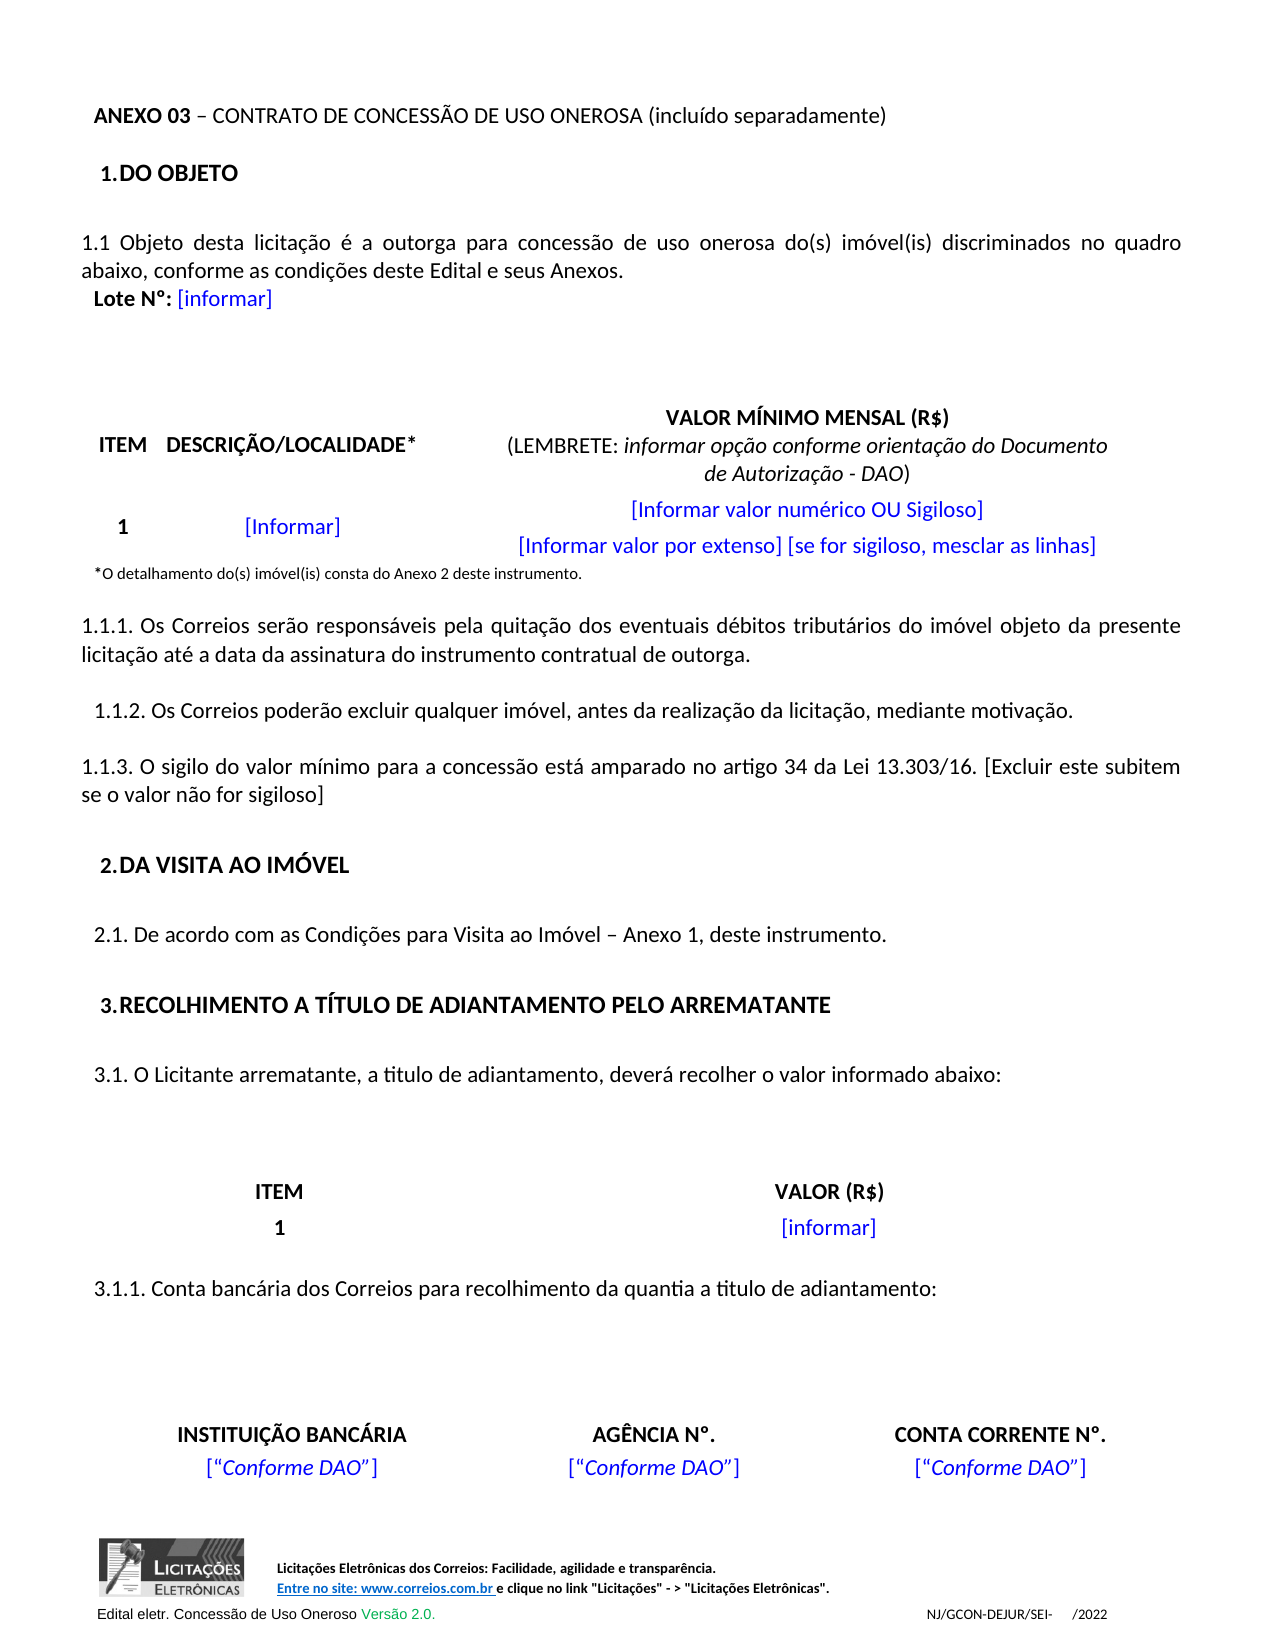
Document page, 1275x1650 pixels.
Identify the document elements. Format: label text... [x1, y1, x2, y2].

text 2.1. De acordo com as Condições para Visita ao Imóvel – Anexo 1, deste instrumento. [94, 920, 1194, 948]
table_header AGÊNCIA Nº. [488, 1424, 817, 1454]
text *O detalhamento do(s) imóvel(is) consta do Anexo 2 deste instrumento. [94, 563, 1194, 584]
text (LEMBRETE: informar opção conforme orientação do Documento de Autorização - DAO) [494, 431, 1121, 487]
text 1 [informar] [273, 1213, 1194, 1241]
subtitle ITEM DESCRIÇÃO/LOCALIDADE* [98, 430, 422, 458]
table_cell [“Conforme DAO”] [174, 1454, 488, 1483]
table_cell [“Conforme DAO”] [817, 1454, 1109, 1483]
subtitle VALOR MÍNIMO MENSAL (R$) [494, 403, 1121, 431]
list Os Correios serão responsáveis pela quitação dos eventuais débitos tributários do imóvel objeto da presente licitação até a data da assinatura do instrumento contratual de outorga. [81, 612, 1181, 668]
text Lote Nº: [informar] [94, 284, 1194, 313]
text [Informar valor numérico OU Sigiloso] [494, 495, 1121, 523]
list O Licitante arrematante, a titulo de adiantamento, deverá recolher o valor informado abaixo: [94, 1060, 1194, 1088]
list Os Correios poderão excluir qualquer imóvel, antes da realização da licitação, mediante motivação. [94, 696, 1194, 724]
list O sigilo do valor mínimo para a concessão está amparado no artigo 34 da Lei 13.303/16. [Excluir este subitem se o valor não for sigiloso] [81, 752, 1181, 808]
list Objeto desta licitação é a outorga para concessão de uso onerosa do(s) imóvel(is) discriminados no quadro abaixo, conforme as condições deste Edital e seus Anexos. [81, 228, 1181, 284]
table_cell [“Conforme DAO”] [488, 1454, 817, 1483]
subtitle ITEM VALOR (R$) [255, 1177, 1194, 1205]
list DO OBJETO [100, 157, 1194, 188]
table_header CONTA CORRENTE Nº. [817, 1424, 1109, 1454]
text [Informar valor por extenso] [se for sigiloso, mesclar as linhas] [494, 531, 1121, 559]
list DA VISITA AO IMÓVEL [100, 849, 1194, 880]
text 1 [Informar] [117, 512, 422, 540]
list RECOLHIMENTO A TÍTULO DE ADIANTAMENTO PELO ARREMATANTE [100, 989, 1194, 1020]
table_header INSTITUIÇÃO BANCÁRIA [174, 1424, 488, 1454]
text ANEXO 03 – CONTRATO DE CONCESSÃO DE USO ONEROSA (incluído separadamente) [94, 101, 1194, 129]
list Conta bancária dos Correios para recolhimento da quantia a titulo de adiantamento: [94, 1274, 1194, 1302]
